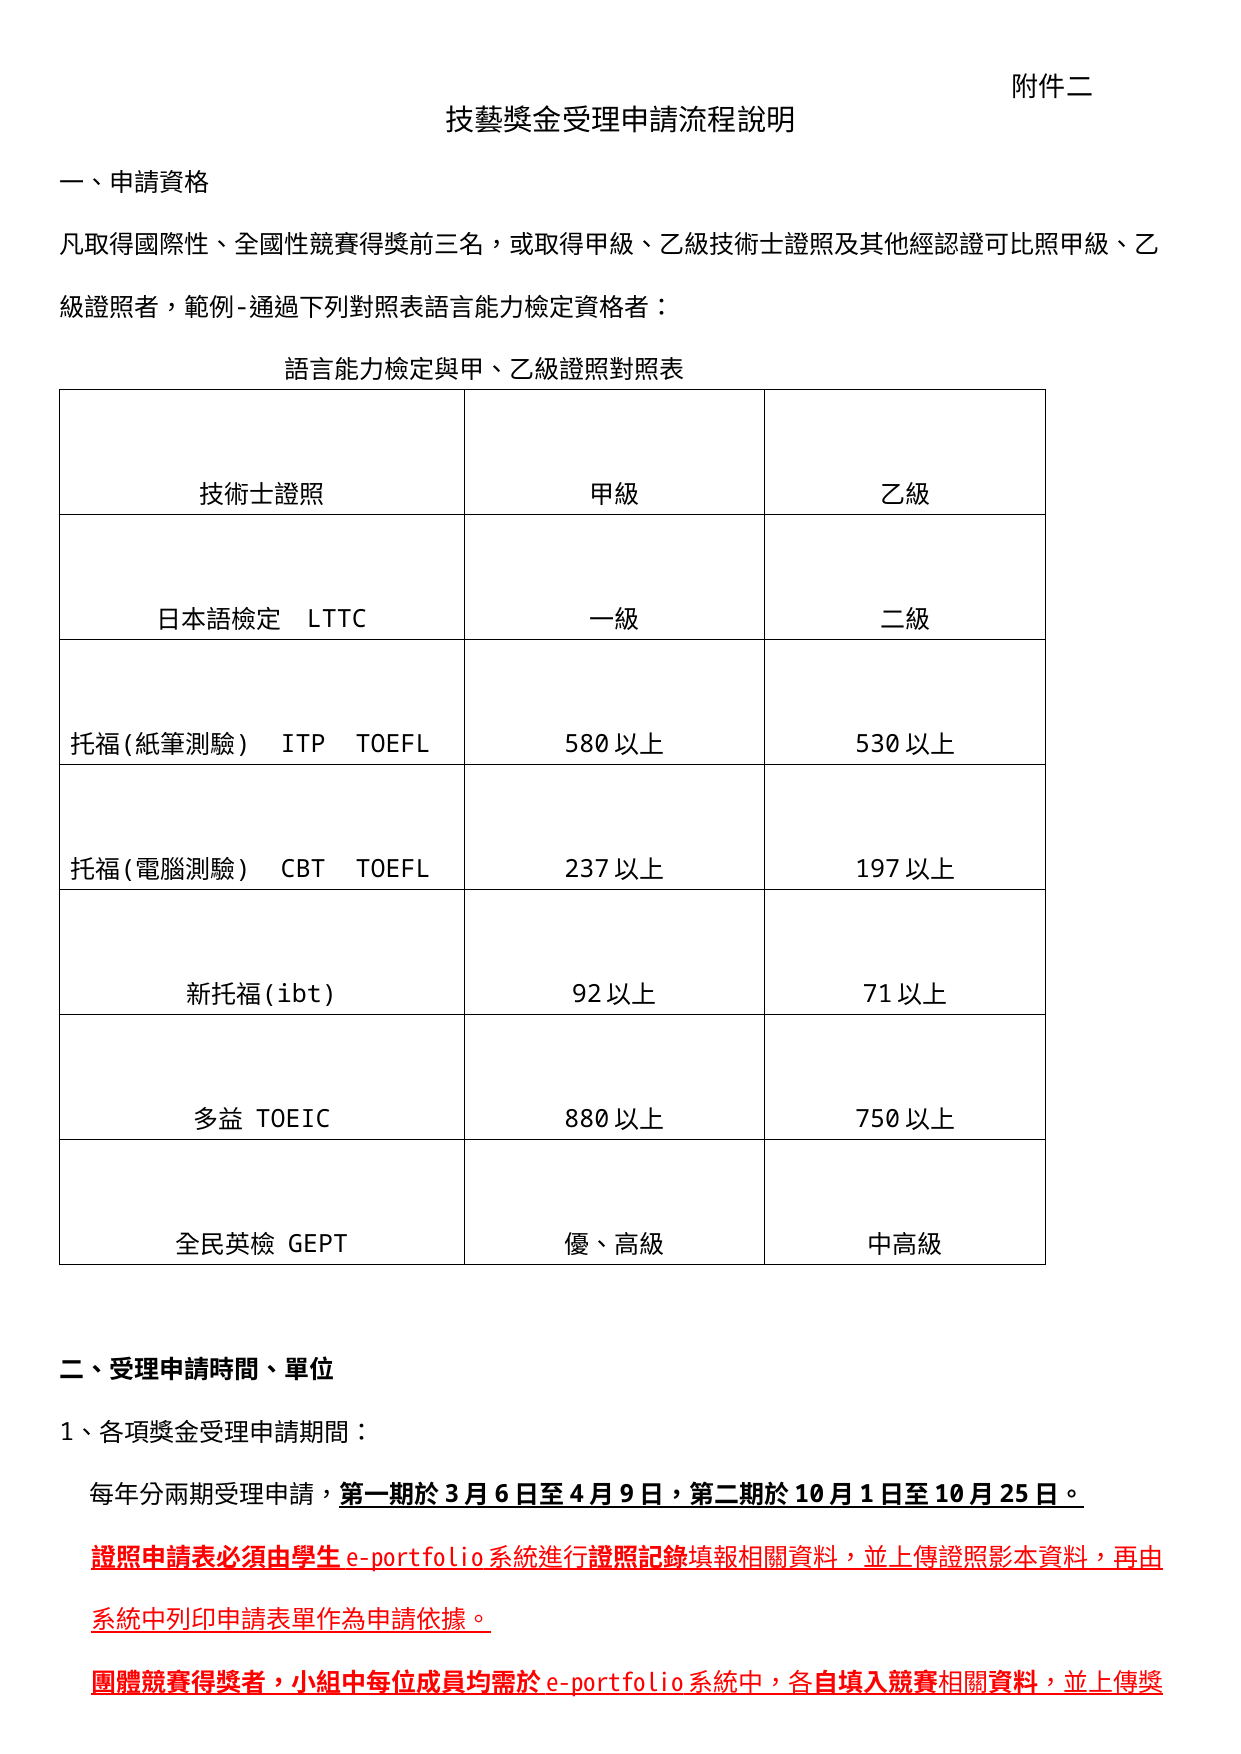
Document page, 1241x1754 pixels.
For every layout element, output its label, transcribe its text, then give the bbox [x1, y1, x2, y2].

table_cell 中高級 [765, 1140, 1045, 1264]
table_cell 優、高級 [465, 1140, 764, 1264]
text 證照申請表必須由學生e-portfolio系統進行證照記錄填報相關資料，並上傳證照影本資料，再由系統中列印申請表單作為申請依據。 [91, 1514, 1181, 1639]
table_header 甲級 [465, 390, 764, 514]
text 每年分兩期受理申請，第一期於3月6日至4月9日，第二期於10月1日至10月25日。 [59, 1451, 1181, 1514]
text 二、受理申請時間、單位 [59, 1326, 1181, 1389]
table_cell 880以上 [465, 1015, 764, 1139]
table_cell 92以上 [465, 890, 764, 1014]
table_cell 托福(紙筆測驗) ITP TOEFL [60, 640, 464, 764]
table_cell 全民英檢 GEPT [60, 1140, 464, 1264]
table_header 技術士證照 [60, 390, 464, 514]
text 團體競賽得獎者，小組中每位成員均需於e-portfolio系統中，各自填入競賽相關資料，並上傳獎 [91, 1639, 1181, 1701]
text 語言能力檢定與甲、乙級證照對照表 [59, 326, 1181, 389]
table_cell 530以上 [765, 640, 1045, 764]
text 附件二 [1012, 65, 1113, 104]
table_cell 237以上 [465, 765, 764, 889]
table_cell 多益 TOEIC [60, 1015, 464, 1139]
table_cell 新托福(ibt) [60, 890, 464, 1014]
table_cell 一級 [465, 515, 764, 639]
table_cell 750以上 [765, 1015, 1045, 1139]
table_header 乙級 [765, 390, 1045, 514]
table_cell 日本語檢定 LTTC [60, 515, 464, 639]
table_cell 二級 [765, 515, 1045, 639]
table_cell 197以上 [765, 765, 1045, 889]
text 技藝獎金受理申請流程說明 [59, 57, 1181, 139]
table_cell 托福(電腦測驗) CBT TOEFL [60, 765, 464, 889]
text 一、申請資格 [59, 139, 1181, 201]
text 1、各項獎金受理申請期間： [59, 1389, 1181, 1451]
text 凡取得國際性、全國性競賽得獎前三名，或取得甲級、乙級技術士證照及其他經認證可比照甲級、乙級證照者，範例-通過下列對照表語言能力檢定資格者： [59, 201, 1181, 326]
table_cell 71以上 [765, 890, 1045, 1014]
table_cell 580以上 [465, 640, 764, 764]
